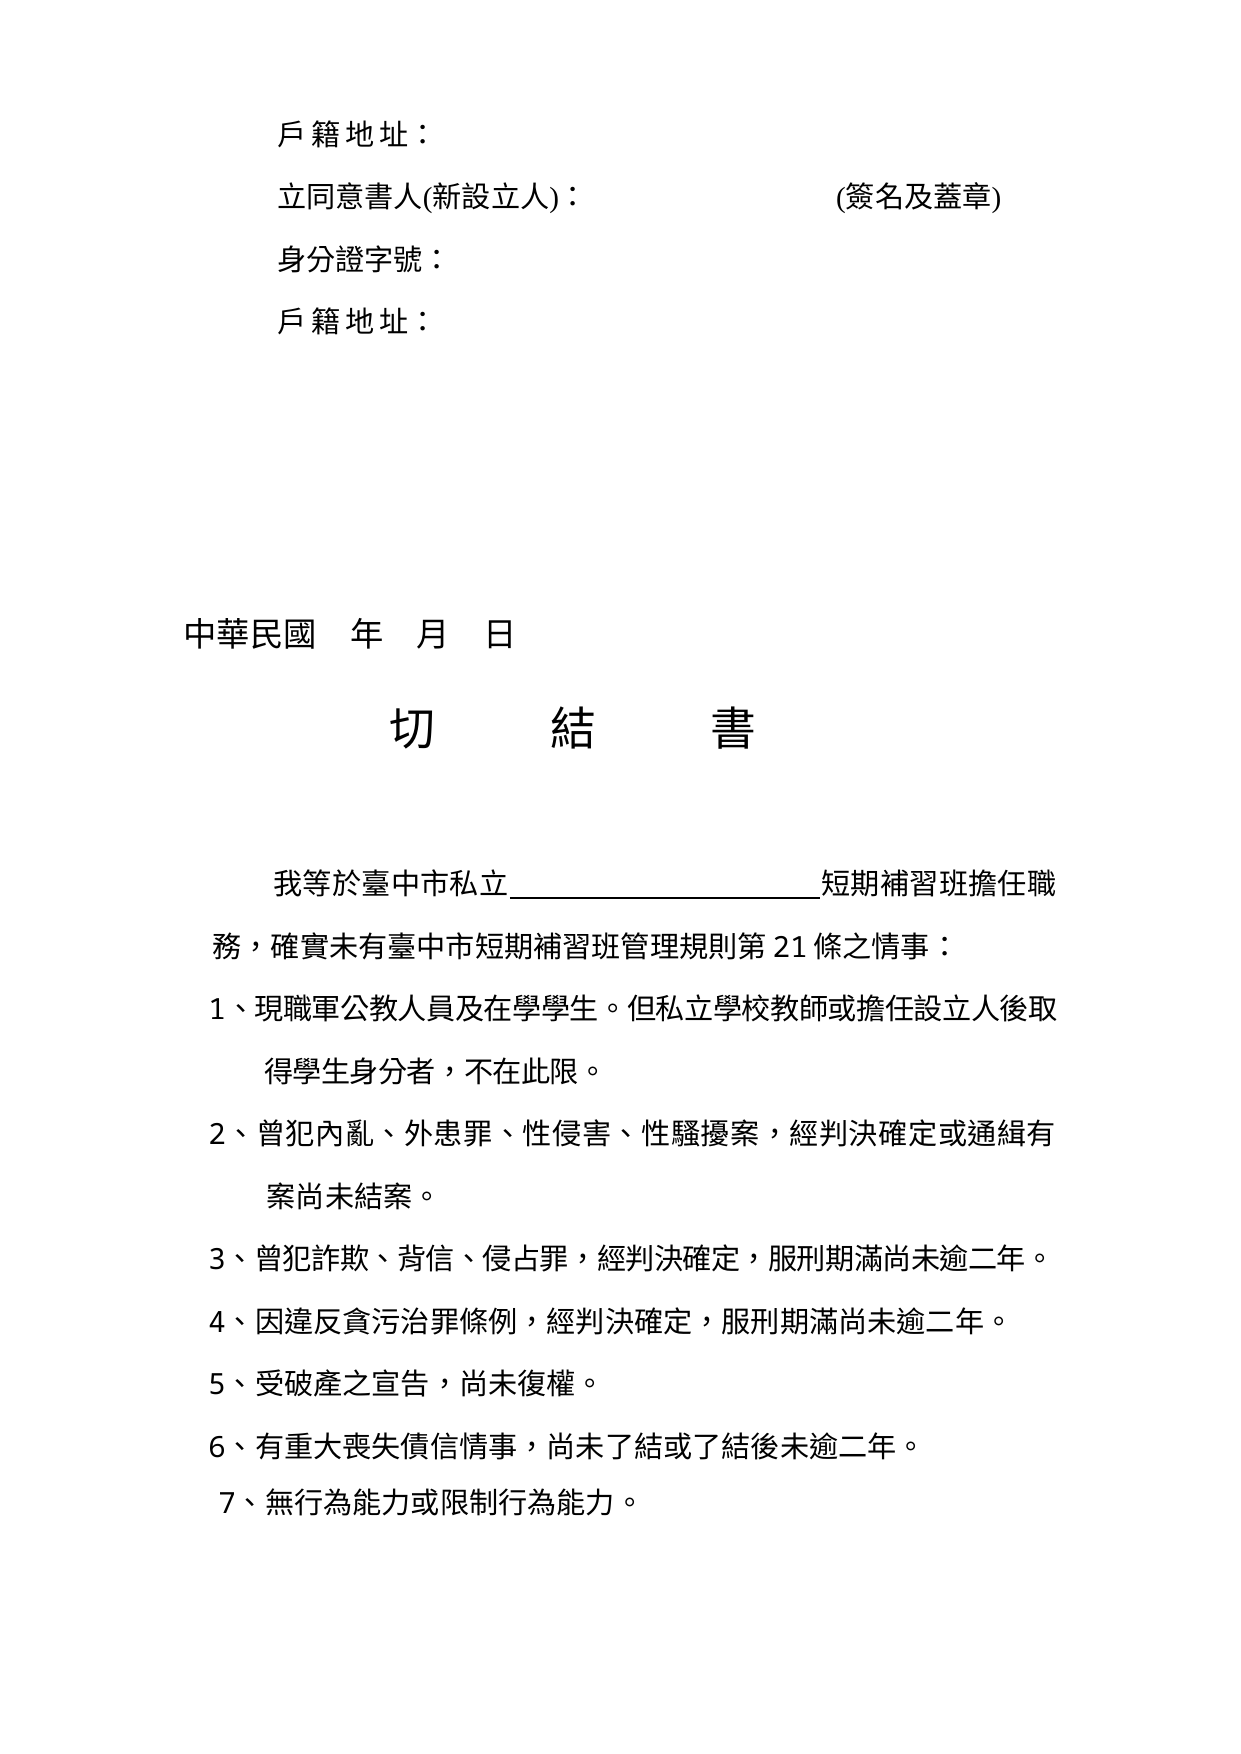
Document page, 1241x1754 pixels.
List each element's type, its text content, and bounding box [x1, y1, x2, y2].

text 7、無行為能力或限制行為能力。 [183, 1478, 1057, 1522]
text 中華民國 年 月 日 [183, 591, 1057, 653]
text 4、因違反貪污治罪條例，經判決確定，服刑期滿尚未逾二年。 [208, 1278, 1057, 1341]
text 3、曾犯詐欺、背信、侵占罪，經判決確定，服刑期滿尚未逾二年。 [208, 1216, 1057, 1278]
text 2、曾犯內亂、外患罪、性侵害、性騷擾案，經判決確定或通緝有案尚未結案。 [208, 1091, 1057, 1216]
text 戶籍地址： [277, 91, 1057, 153]
text 我等於臺中市私立 短期補習班擔任職務，確實未有臺中市短期補習班管理規則第21條之情事： [183, 841, 1057, 966]
text 6、有重大喪失債信情事，尚未了結或了結後未逾二年。 [208, 1403, 1057, 1466]
text 身分證字號： [277, 216, 1057, 278]
text 5、受破產之宣告，尚未復權。 [208, 1341, 1057, 1403]
text 1、現職軍公教人員及在學學生。但私立學校教師或擔任設立人後取得學生身分者，不在此限。 [208, 966, 1057, 1091]
text 切 結 書 [183, 653, 1057, 778]
text 立同意書人(新設立人)： (簽名及蓋章) [277, 153, 1057, 216]
text 戶籍地址： [277, 278, 1057, 341]
